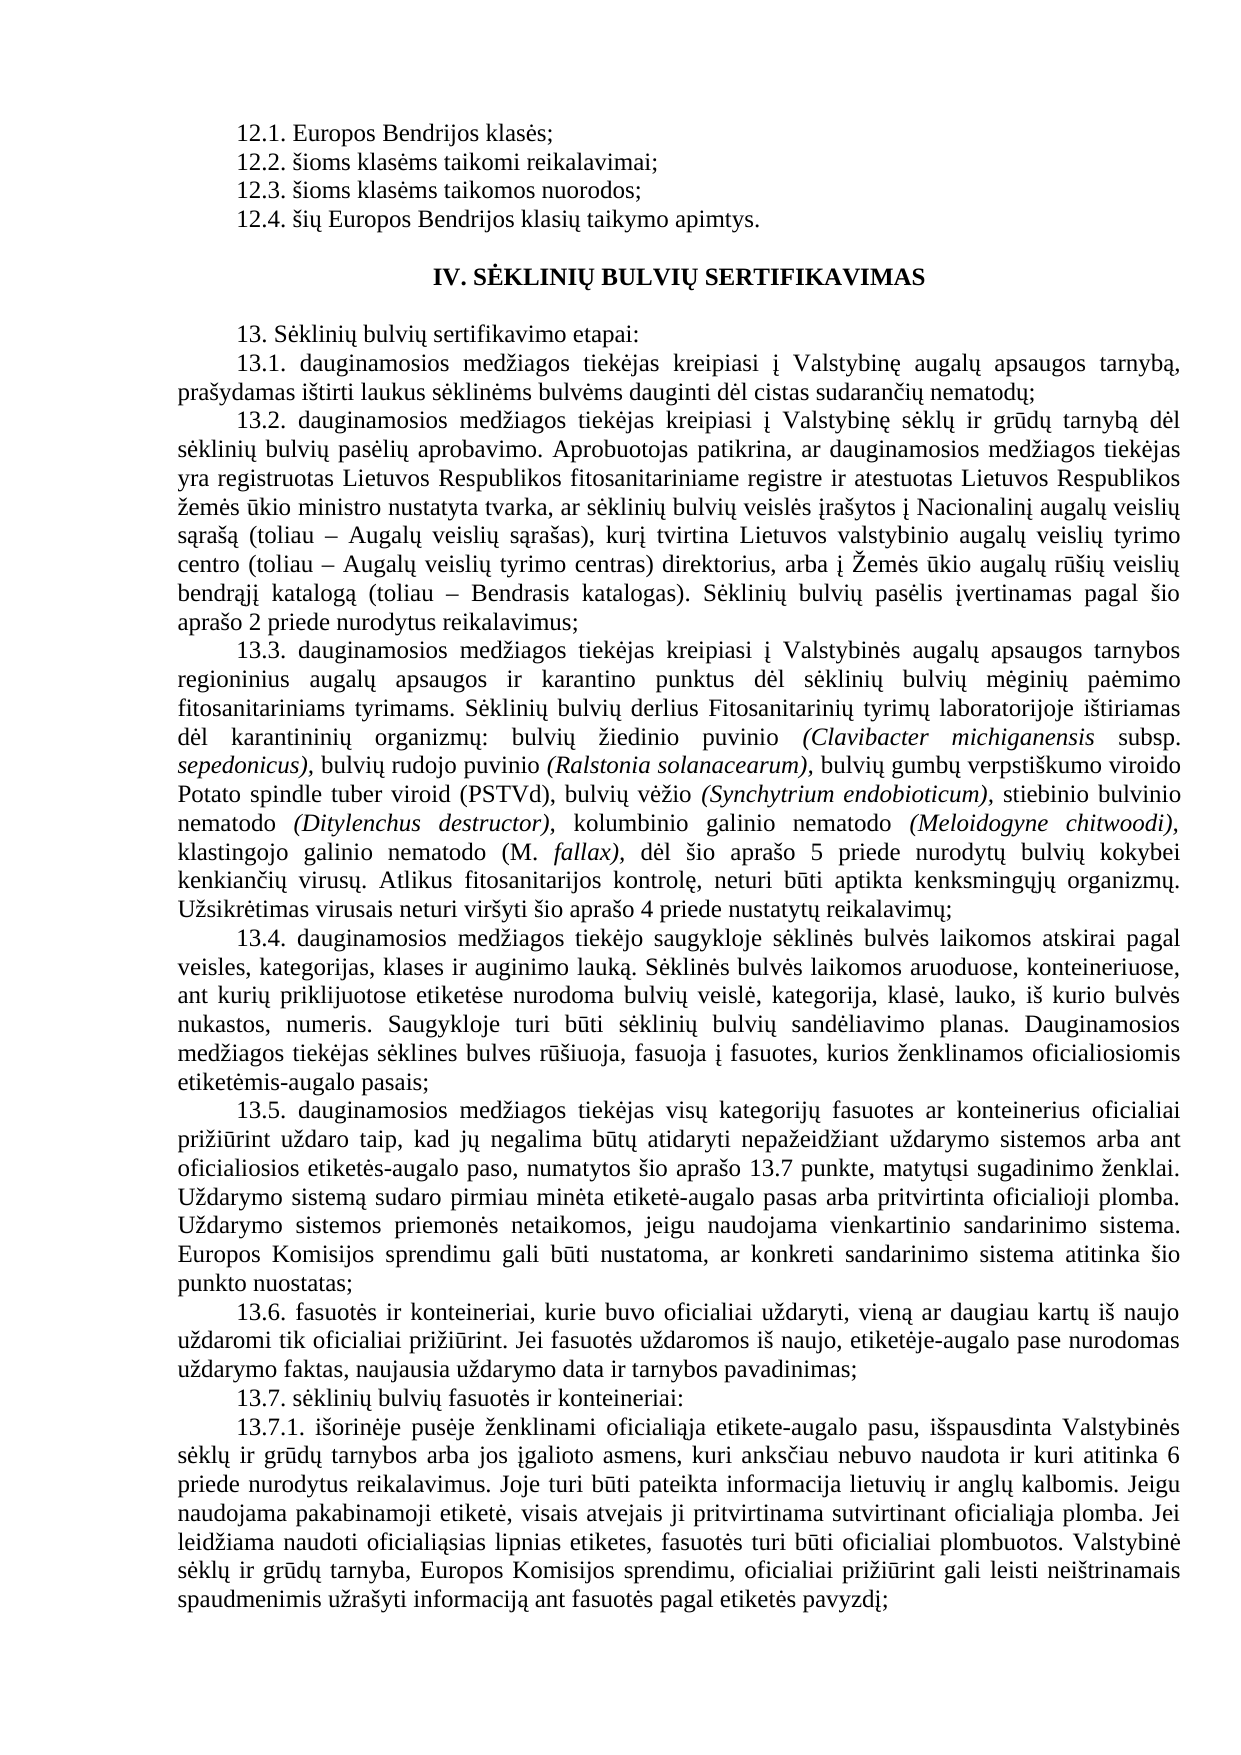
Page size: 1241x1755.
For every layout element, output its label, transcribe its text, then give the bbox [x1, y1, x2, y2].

text 13.4. dauginamosios medžiagos tiekėjo saugykloje sėklinės bulvės laikomos atskirai pagal veisles, kategorijas, klases ir auginimo lauką. Sėklinės bulvės laikomos aruoduose, konteineriuose, ant kurių priklijuotose etiketėse nurodoma bulvių veislė, kategorija, klasė, lauko, iš kurio bulvės nukastos, numeris. Saugykloje turi būti sėklinių bulvių sandėliavimo planas. Dauginamosios medžiagos tiekėjas sėklines bulves rūšiuoja, fasuoja į fasuotes, kurios ženklinamos oficialiosiomis etiketėmis-augalo pasais; [177, 923, 1181, 1096]
text 13. Sėklinių bulvių sertifikavimo etapai: [177, 319, 1181, 348]
text IV. SĖKLINIŲ BULVIŲ SERTIFIKAVIMAS [177, 262, 1181, 291]
text 13.2. dauginamosios medžiagos tiekėjas kreipiasi į Valstybinę sėklų ir grūdų tarnybą dėl sėklinių bulvių pasėlių aprobavimo. Aprobuotojas patikrina, ar dauginamosios medžiagos tiekėjas yra registruotas Lietuvos Respublikos fitosanitariniame registre ir atestuotas Lietuvos Respublikos žemės ūkio ministro nustatyta tvarka, ar sėklinių bulvių veislės įrašytos į Nacionalinį augalų veislių sąrašą (toliau – Augalų veislių sąrašas), kurį tvirtina Lietuvos valstybinio augalų veislių tyrimo centro (toliau – Augalų veislių tyrimo centras) direktorius, arba į Žemės ūkio augalų rūšių veislių bendrąjį katalogą (toliau – Bendrasis katalogas). Sėklinių bulvių pasėlis įvertinamas pagal šio aprašo 2 priede nurodytus reikalavimus; [177, 406, 1181, 636]
text 13.1. dauginamosios medžiagos tiekėjas kreipiasi į Valstybinę augalų apsaugos tarnybą, prašydamas ištirti laukus sėklinėms bulvėms dauginti dėl cistas sudarančių nematodų; [177, 348, 1181, 406]
text 13.3. dauginamosios medžiagos tiekėjas kreipiasi į Valstybinės augalų apsaugos tarnybos regioninius augalų apsaugos ir karantino punktus dėl sėklinių bulvių mėginių paėmimo fitosanitariniams tyrimams. Sėklinių bulvių derlius Fitosanitarinių tyrimų laboratorijoje ištiriamas dėl karantininių organizmų: bulvių žiedinio puvinio (Clavibacter michiganensis subsp. sepedonicus), bulvių rudojo puvinio (Ralstonia solanacearum), bulvių gumbų verpstiškumo viroido Potato spindle tuber viroid (PSTVd), bulvių vėžio (Synchytrium endobioticum), stiebinio bulvinio nematodo (Ditylenchus destructor), kolumbinio galinio nematodo (Meloidogyne chitwoodi), klastingojo galinio nematodo (M. fallax), dėl šio aprašo 5 priede nurodytų bulvių kokybei kenkiančių virusų. Atlikus fitosanitarijos kontrolę, neturi būti aptikta kenksmingųjų organizmų. Užsikrėtimas virusais neturi viršyti šio aprašo 4 priede nustatytų reikalavimų; [177, 636, 1181, 923]
text 13.7. sėklinių bulvių fasuotės ir konteineriai: [177, 1383, 1181, 1412]
text 13.5. dauginamosios medžiagos tiekėjas visų kategorijų fasuotes ar konteinerius oficialiai prižiūrint uždaro taip, kad jų negalima būtų atidaryti nepažeidžiant uždarymo sistemos arba ant oficialiosios etiketės-augalo paso, numatytos šio aprašo 13.7 punkte, matytųsi sugadinimo ženklai. Uždarymo sistemą sudaro pirmiau minėta etiketė-augalo pasas arba pritvirtinta oficialioji plomba. Uždarymo sistemos priemonės netaikomos, jeigu naudojama vienkartinio sandarinimo sistema. Europos Komisijos sprendimu gali būti nustatoma, ar konkreti sandarinimo sistema atitinka šio punkto nuostatas; [177, 1096, 1181, 1297]
text 12.2. šioms klasėms taikomi reikalavimai; [177, 147, 1181, 176]
text 12.3. šioms klasėms taikomos nuorodos; [177, 176, 1181, 204]
text 13.7.1. išorinėje pusėje ženklinami oficialiąja etikete-augalo pasu, išspausdinta Valstybinės sėklų ir grūdų tarnybos arba jos įgalioto asmens, kuri anksčiau nebuvo naudota ir kuri atitinka 6 priede nurodytus reikalavimus. Joje turi būti pateikta informacija lietuvių ir anglų kalbomis. Jeigu naudojama pakabinamoji etiketė, visais atvejais ji pritvirtinama sutvirtinant oficialiąja plomba. Jei leidžiama naudoti oficialiąsias lipnias etiketes, fasuotės turi būti oficialiai plombuotos. Valstybinė sėklų ir grūdų tarnyba, Europos Komisijos sprendimu, oficialiai prižiūrint gali leisti neištrinamais spaudmenimis užrašyti informaciją ant fasuotės pagal etiketės pavyzdį; [177, 1412, 1181, 1613]
text 12.1. Europos Bendrijos klasės; [177, 118, 1181, 147]
text 13.6. fasuotės ir konteineriai, kurie buvo oficialiai uždaryti, vieną ar daugiau kartų iš naujo uždaromi tik oficialiai prižiūrint. Jei fasuotės uždaromos iš naujo, etiketėje-augalo pase nurodomas uždarymo faktas, naujausia uždarymo data ir tarnybos pavadinimas; [177, 1297, 1181, 1383]
text 12.4. šių Europos Bendrijos klasių taikymo apimtys. [177, 204, 1181, 233]
